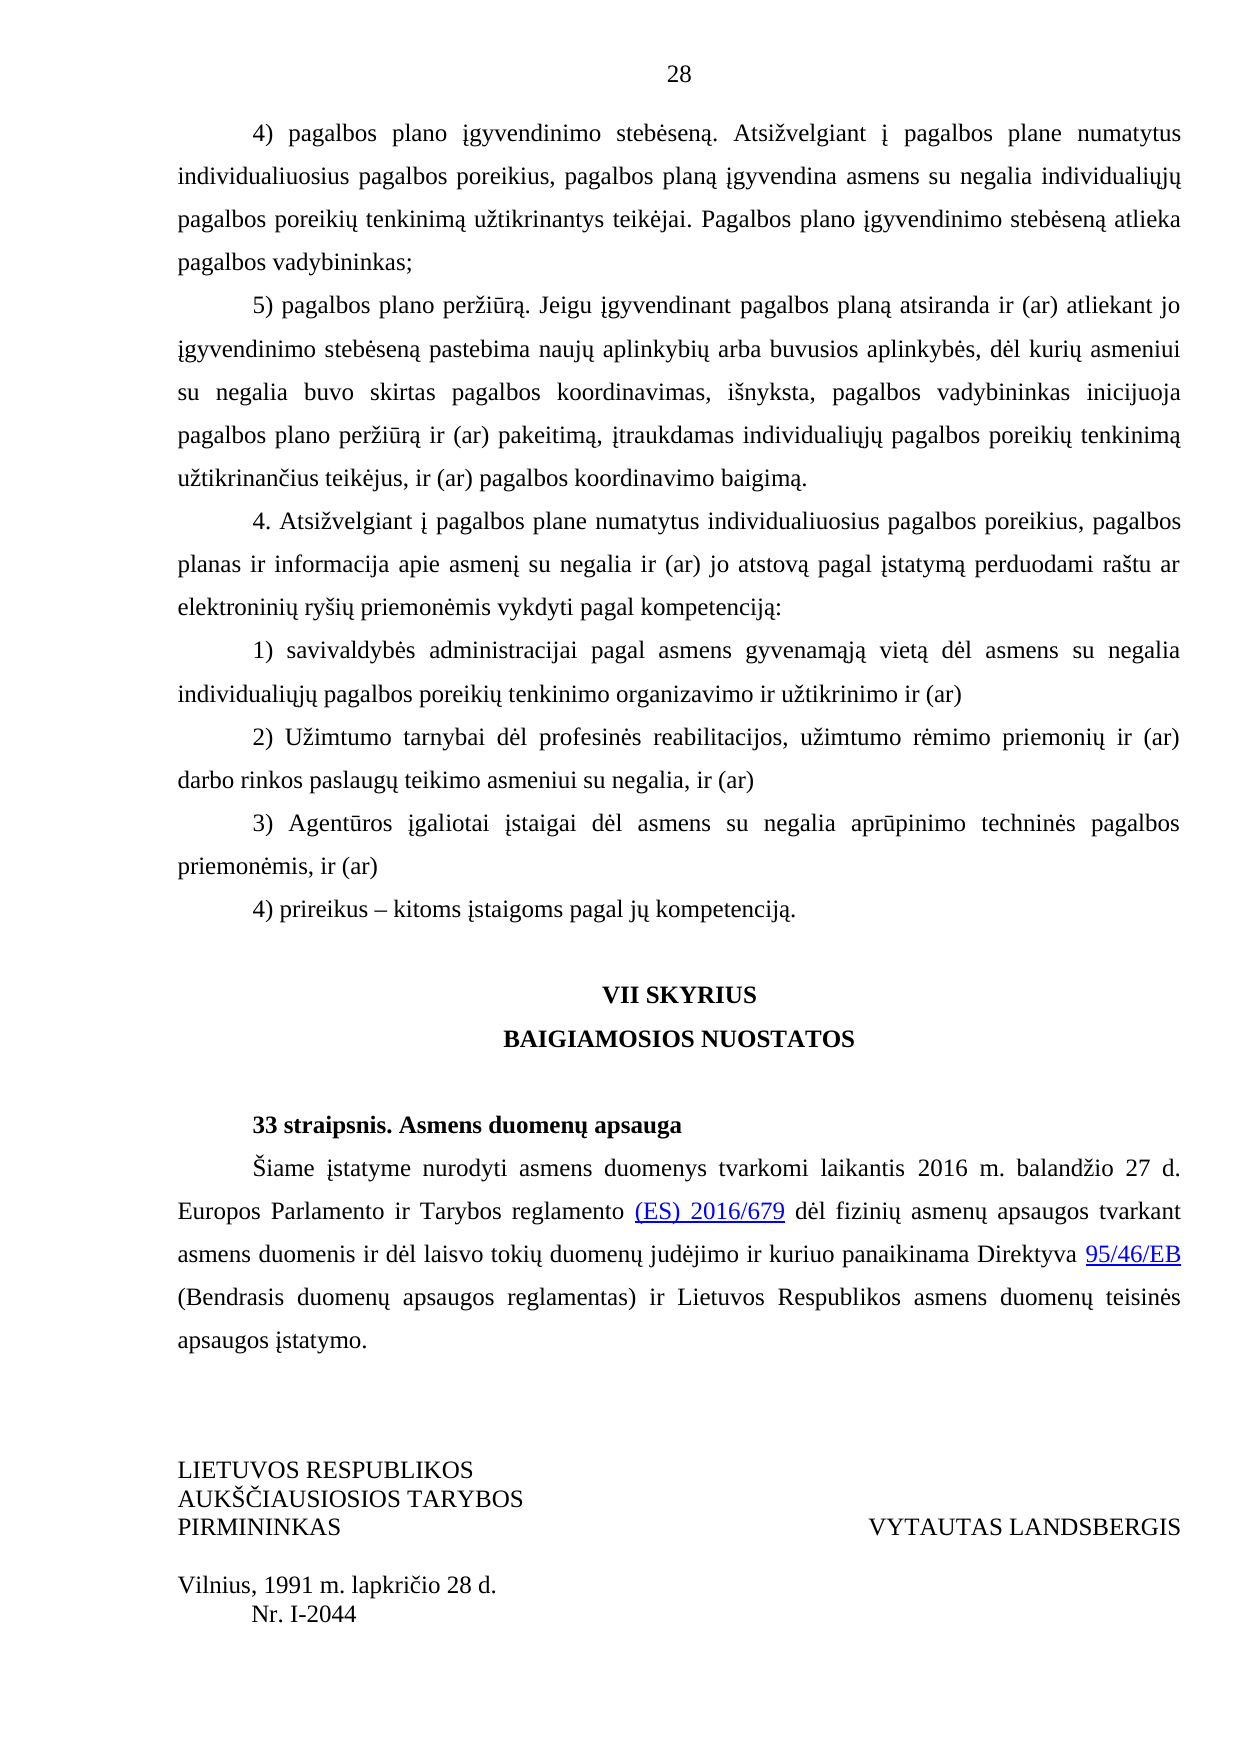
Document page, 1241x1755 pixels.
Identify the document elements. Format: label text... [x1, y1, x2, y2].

text 4) prireikus – kitoms įstaigoms pagal jų kompetenciją. [177, 894, 1181, 923]
text AUKŠČIAUSIOSIOS TARYBOS [177, 1484, 1181, 1512]
text VII SKYRIUS [177, 981, 1181, 1009]
text 2) Užimtumo tarnybai dėl profesinės reabilitacijos, užimtumo rėmimo priemonių ir (ar) darbo rinkos paslaugų teikimo asmeniui su negalia, ir (ar) [177, 722, 1181, 794]
text 1) savivaldybės administracijai pagal asmens gyvenamąją vietą dėl asmens su negalia individualiųjų pagalbos poreikių tenkinimo organizavimo ir užtikrinimo ir (ar) [177, 636, 1181, 707]
text LIETUVOS RESPUBLIKOS [177, 1455, 1181, 1484]
text 4. Atsižvelgiant į pagalbos plane numatytus individualiuosius pagalbos poreikius, pagalbos planas ir informacija apie asmenį su negalia ir (ar) jo atstovą pagal įstatymą perduodami raštu ar elektroninių ryšių priemonėmis vykdyti pagal kompetenciją: [177, 506, 1181, 621]
text 5) pagalbos plano peržiūrą. Jeigu įgyvendinant pagalbos planą atsiranda ir (ar) atliekant jo įgyvendinimo stebėseną pastebima naujų aplinkybių arba buvusios aplinkybės, dėl kurių asmeniui su negalia buvo skirtas pagalbos koordinavimas, išnyksta, pagalbos vadybininkas inicijuoja pagalbos plano peržiūrą ir (ar) pakeitimą, įtraukdamas individualiųjų pagalbos poreikių tenkinimą užtikrinančius teikėjus, ir (ar) pagalbos koordinavimo baigimą. [177, 291, 1181, 492]
text PIRMININKAS VYTAUTAS LANDSBERGIS [177, 1512, 1181, 1541]
text Vilnius, 1991 m. lapkričio 28 d. [177, 1570, 1181, 1599]
text 4) pagalbos plano įgyvendinimo stebėseną. Atsižvelgiant į pagalbos plane numatytus individualiuosius pagalbos poreikius, pagalbos planą įgyvendina asmens su negalia individualiųjų pagalbos poreikių tenkinimą užtikrinantys teikėjai. Pagalbos plano įgyvendinimo stebėseną atlieka pagalbos vadybininkas; [177, 118, 1181, 276]
text Nr. I-2044 [177, 1599, 1181, 1627]
text BAIGIAMOSIOS NUOSTATOS [177, 1024, 1181, 1052]
text 33 straipsnis. Asmens duomenų apsauga [177, 1110, 1181, 1139]
text Šiame įstatyme nurodyti asmens duomenys tvarkomi laikantis 2016 m. balandžio 27 d. Europos Parlamento ir Tarybos reglamento (ES) 2016/679 dėl fizinių asmenų apsaugos tvarkant asmens duomenis ir dėl laisvo tokių duomenų judėjimo ir kuriuo panaikinama Direktyva 95/46/EB (Bendrasis duomenų apsaugos reglamentas) ir Lietuvos Respublikos asmens duomenų teisinės apsaugos įstatymo. [177, 1153, 1181, 1354]
text 3) Agentūros įgaliotai įstaigai dėl asmens su negalia aprūpinimo techninės pagalbos priemonėmis, ir (ar) [177, 808, 1181, 880]
